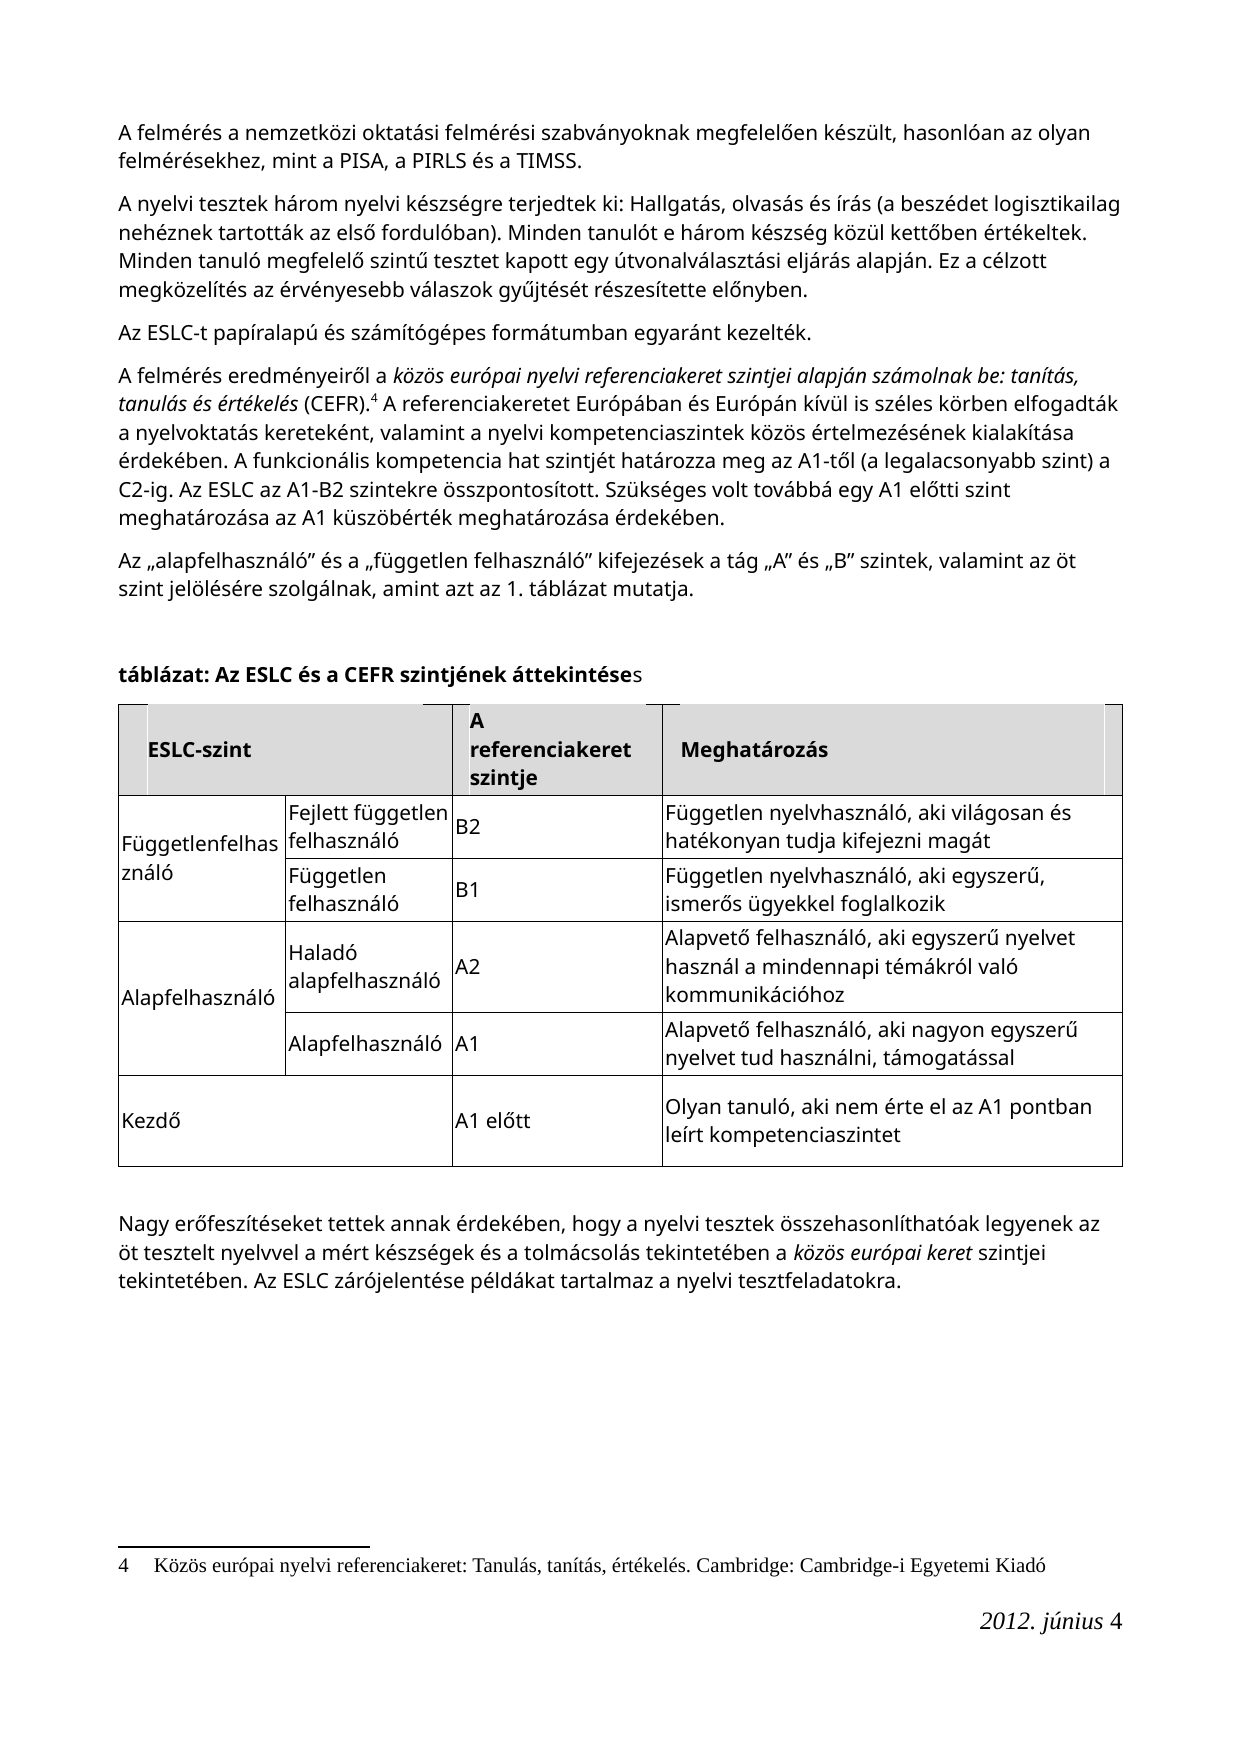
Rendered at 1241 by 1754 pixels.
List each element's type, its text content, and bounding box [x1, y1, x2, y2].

table_cell Alapfelhasználó [286, 1013, 452, 1074]
table_header [1105, 705, 1122, 795]
text Közös európai nyelvi referenciakeret: Tanulás, tanítás, értékelés. Cambridge: Cambridge-i Egyetemi Kiadó [118, 1553, 1122, 1577]
table_cell Független nyelvhasználó, aki egyszerű, ismerős ügyekkel foglalkozik [663, 859, 1122, 921]
table_cell B1 [453, 859, 662, 921]
table_header Meghatározás [680, 704, 1104, 795]
table_header [663, 705, 680, 795]
text A felmérés a nemzetközi oktatási felmérési szabványoknak megfelelően készült, hasonlóan az olyan felmérésekhez, mint a PISA, a PIRLS és a TIMSS. [118, 118, 1122, 175]
table_cell Kezdő [119, 1076, 452, 1166]
table_cell Alapfelhasználó [119, 922, 285, 1074]
table_cell Fejlett független felhasználó [286, 796, 452, 858]
text A nyelvi tesztek három nyelvi készségre terjedtek ki: Hallgatás, olvasás és írás (a beszédet logisztikailag nehéznek tartották az első fordulóban). Minden tanulót e három készség közül kettőben értékeltek. Minden tanuló megfelelő szintű tesztet kapott egy útvonalválasztási eljárás alapján. Ez a célzott megközelítés az érvényesebb válaszok gyűjtését részesítette előnyben. [118, 189, 1122, 303]
text Nagy erőfeszítéseket tettek annak érdekében, hogy a nyelvi tesztek összehasonlíthatóak legyenek az öt tesztelt nyelvvel a mért készségek és a tolmácsolás tekintetében a közös európai keret szintjei tekintetében. Az ESLC zárójelentése példákat tartalmaz a nyelvi tesztfeladatokra. [118, 1209, 1122, 1295]
table_header [646, 705, 662, 795]
table_header [453, 705, 469, 795]
table_cell A2 [453, 922, 662, 1012]
table_cell Független nyelvhasználó, aki világosan és hatékonyan tudja kifejezni magát [663, 796, 1122, 858]
text Az „alapfelhasználó” és a „független felhasználó” kifejezések a tág „A” és „B” szintek, valamint az öt szint jelölésére szolgálnak, amint azt az 1. táblázat mutatja. [118, 546, 1122, 603]
text táblázat: Az ESLC és a CEFR szintjének áttekintéses [118, 661, 1122, 689]
table_cell Független felhasználó [286, 859, 452, 921]
table_cell B2 [453, 796, 662, 858]
table_header [119, 705, 147, 795]
table_cell Alapvető felhasználó, aki egyszerű nyelvet használ a mindennapi témákról való kommunikációhoz [663, 922, 1122, 1012]
table_header ESLC-szint [148, 704, 423, 795]
table_cell A1 [453, 1013, 662, 1074]
table_cell A1 előtt [453, 1076, 662, 1166]
table_cell Haladó alapfelhasználó [286, 922, 452, 1012]
table_header A referenciakeret szintje [470, 704, 646, 795]
text A felmérés eredményeiről a közös európai nyelvi referenciakeret szintjei alapján számolnak be: tanítás, tanulás és értékelés (CEFR). A referenciakeretet Európában és Európán kívül is széles körben elfogadták a nyelvoktatás kereteként, valamint a nyelvi kompetenciaszintek közös értelmezésének kialakítása érdekében. A funkcionális kompetencia hat szintjét határozza meg az A1-től (a legalacsonyabb szint) a C2-ig. Az ESLC az A1-B2 szintekre összpontosított. Szükséges volt továbbá egy A1 előtti szint meghatározása az A1 küszöbérték meghatározása érdekében. [118, 361, 1122, 532]
table_header [423, 705, 452, 795]
table_cell Függetlenfelhasználó [119, 796, 285, 921]
table_cell Olyan tanuló, aki nem érte el az A1 pontban leírt kompetenciaszintet [663, 1076, 1122, 1166]
table_cell Alapvető felhasználó, aki nagyon egyszerű nyelvet tud használni, támogatással [663, 1013, 1122, 1074]
text Az ESLC-t papíralapú és számítógépes formátumban egyaránt kezelték. [118, 318, 1122, 346]
